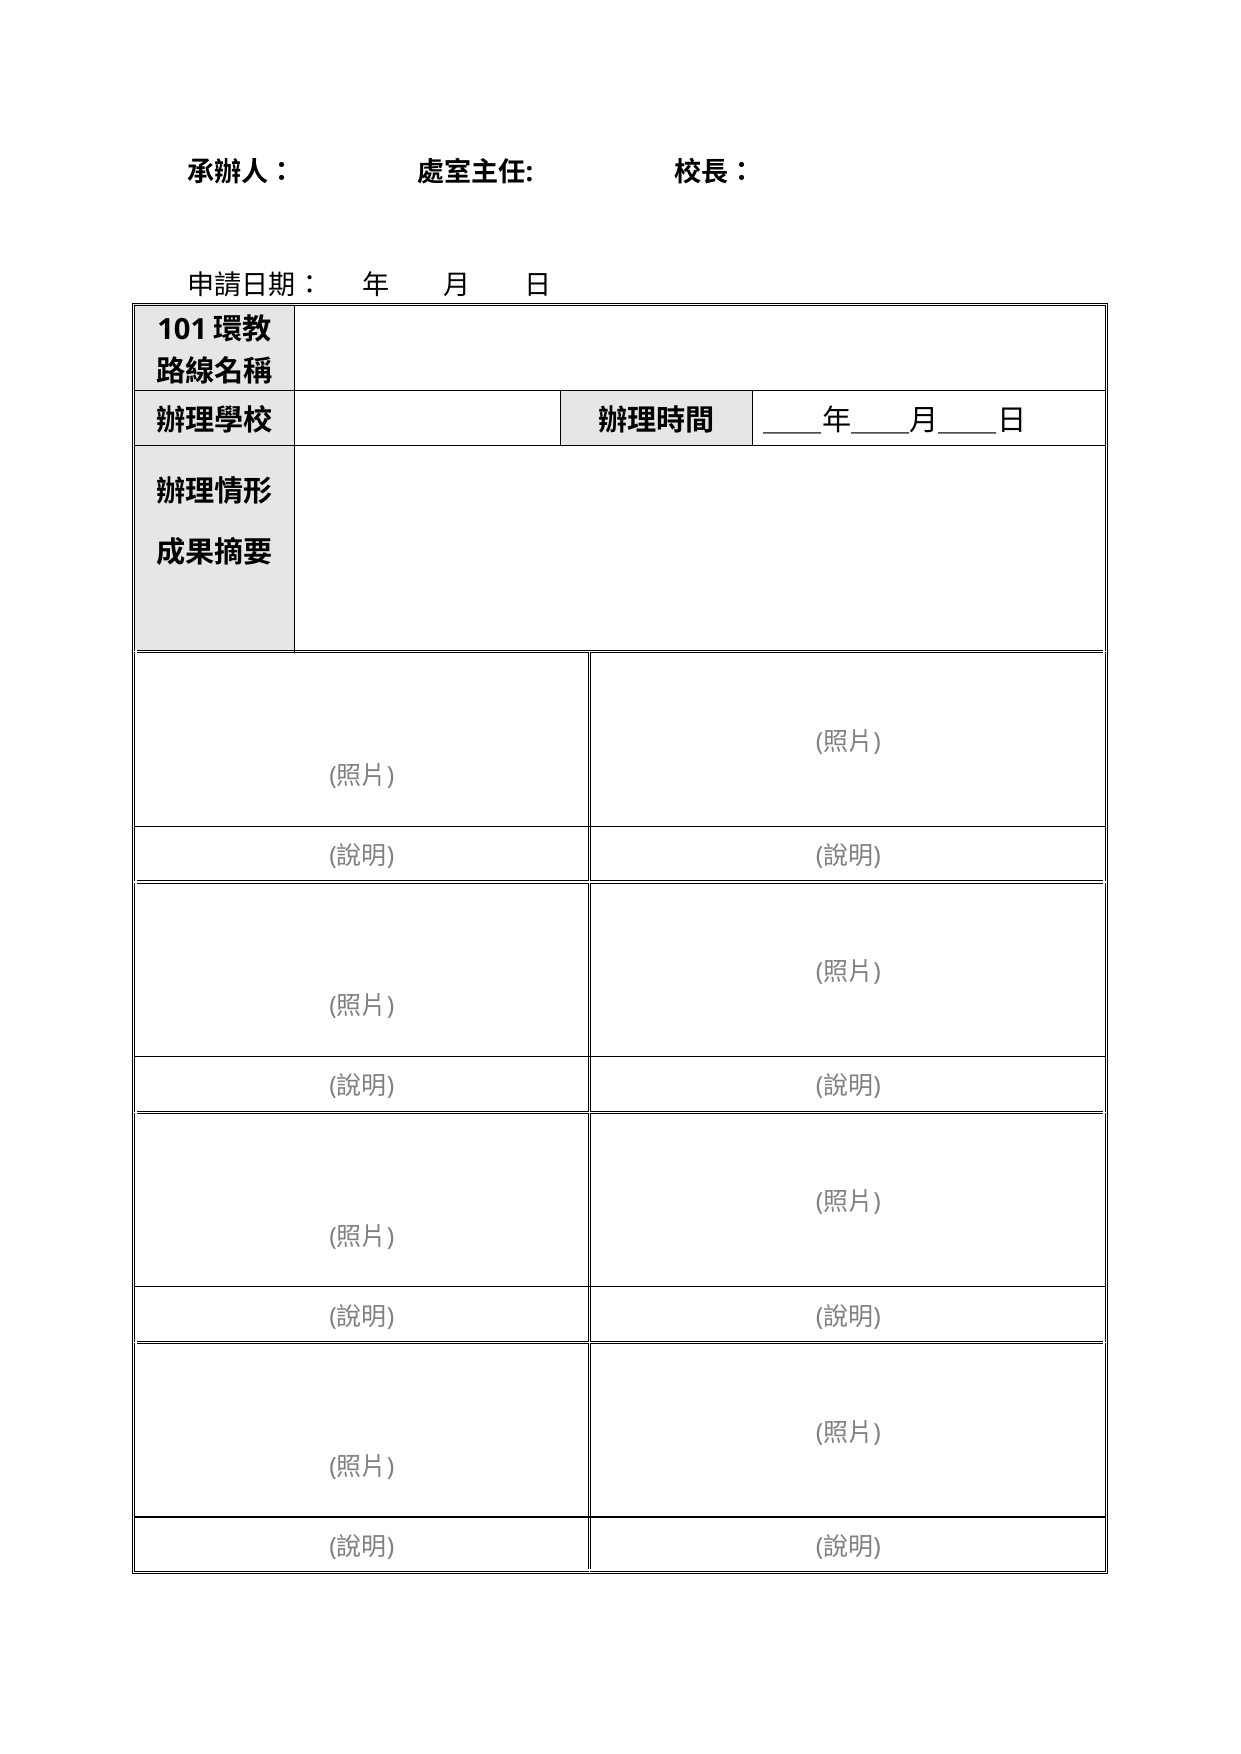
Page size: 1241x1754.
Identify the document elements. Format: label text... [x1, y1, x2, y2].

table_cell (說明) [135, 1287, 588, 1341]
table_cell (說明) [135, 1518, 590, 1571]
text 申請日期： 年 月 日 [187, 263, 1053, 302]
table_cell (照片) [590, 880, 1107, 1056]
table_cell [295, 391, 560, 445]
table_cell (說明) [591, 827, 1105, 880]
table_cell (照片) [590, 650, 1107, 826]
table_cell (照片) [591, 1111, 1105, 1286]
table_header 101環教路線名稱 [135, 306, 294, 390]
table_cell (照片) [135, 1111, 588, 1286]
table_cell (說明) [135, 1057, 588, 1111]
table_cell (說明) [591, 1057, 1105, 1111]
table_cell 辦理情形 成果摘要 [135, 446, 294, 650]
table_cell 辦理時間 [561, 391, 752, 445]
table_cell (說明) [590, 1518, 1105, 1571]
table_cell (照片) [591, 1341, 1105, 1516]
table_cell ＿＿年＿＿月＿＿日 [753, 391, 1105, 445]
text 承辦人： 處室主任: 校長： [187, 150, 1053, 189]
table_cell (說明) [135, 827, 588, 880]
table_cell [295, 446, 1105, 650]
table_cell (照片) [134, 650, 588, 826]
table_cell 辦理學校 [135, 391, 294, 445]
table_cell (說明) [591, 1287, 1105, 1341]
table_cell (照片) [135, 1341, 588, 1516]
table_header [295, 306, 1105, 390]
table_cell (照片) [134, 880, 590, 1056]
